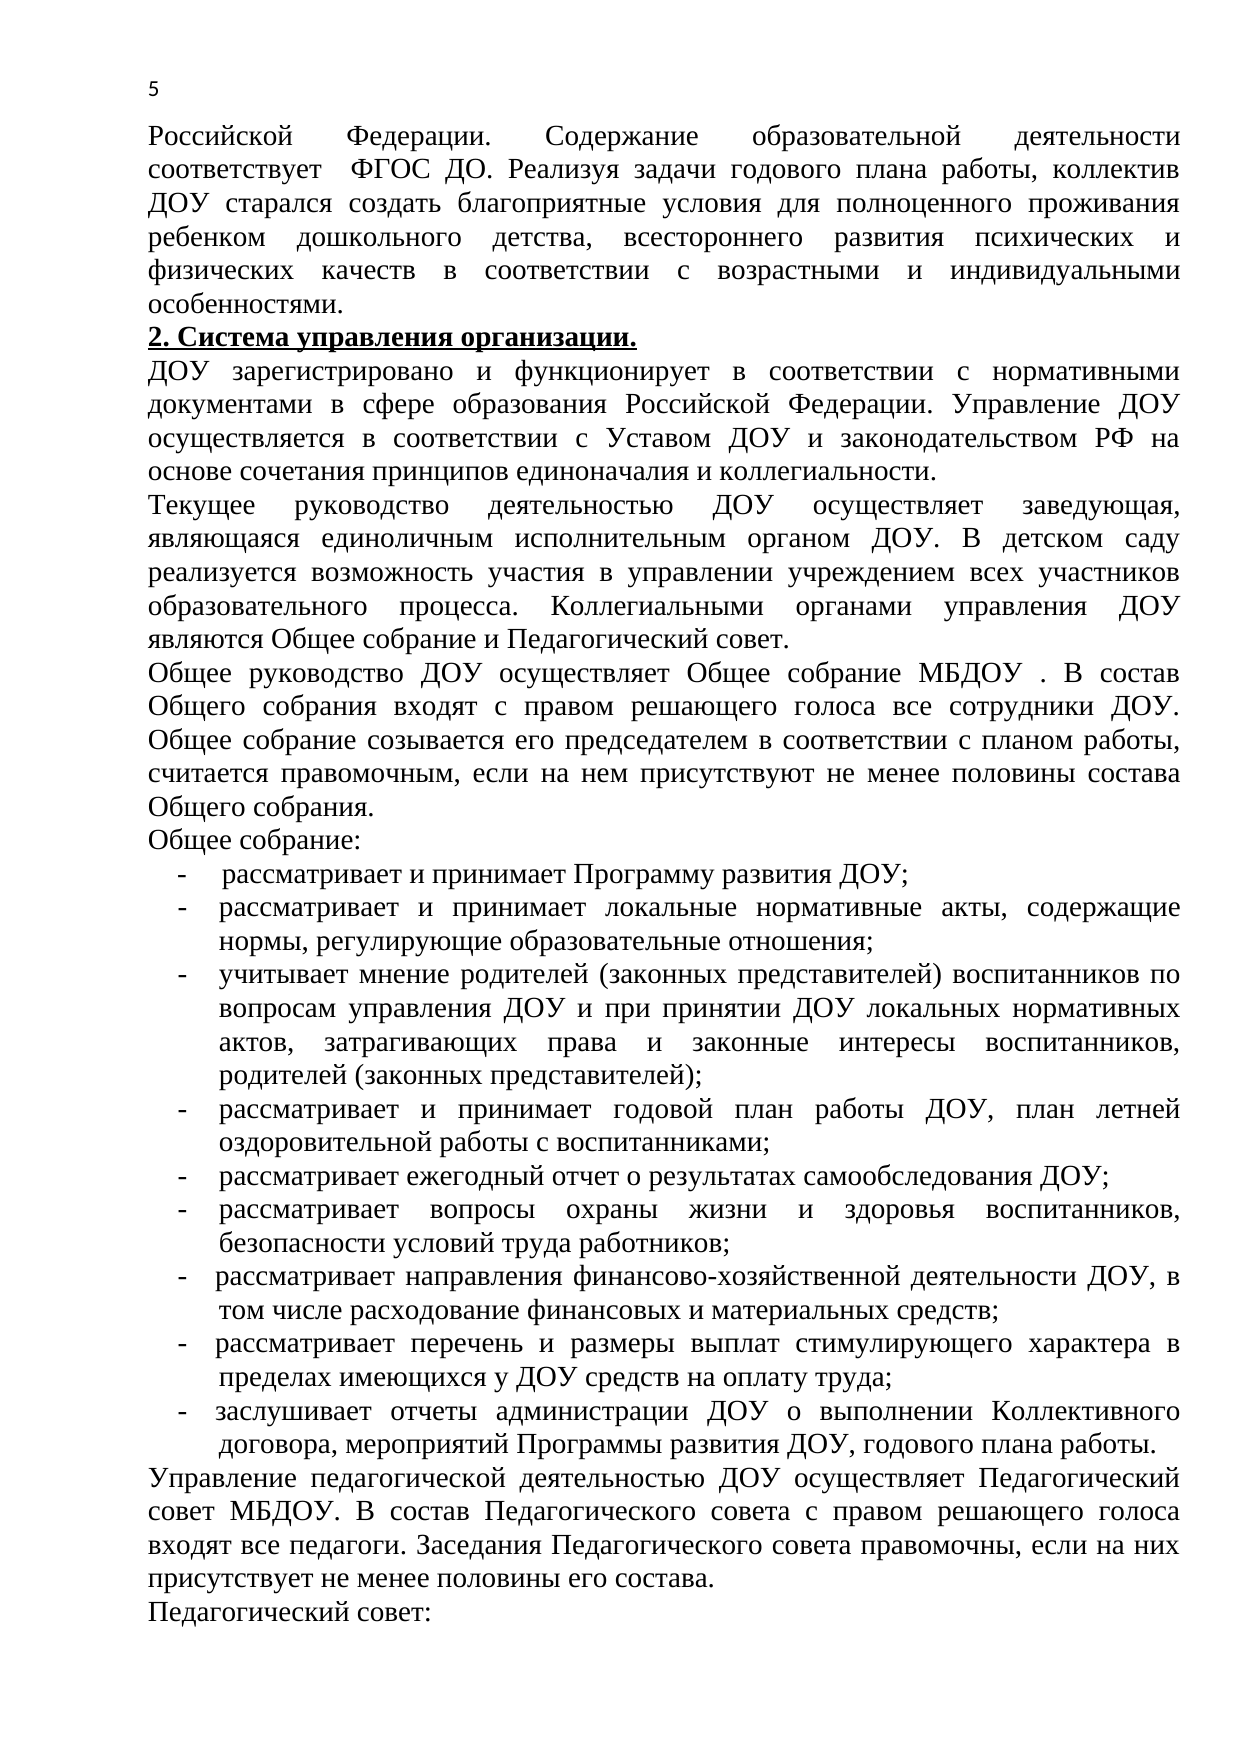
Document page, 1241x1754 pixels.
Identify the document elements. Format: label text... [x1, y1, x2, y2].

text Управление педагогической деятельностью ДОУ осуществляет Педагогический совет МБДОУ. В состав Педагогического совета с правом решающего голоса входят все педагоги. Заседания Педагогического совета правомочны, если на них присутствует не менее половины его состава. [148, 1460, 1181, 1594]
text - учитывает мнение родителей (законных представителей) воспитанников по вопросам управления ДОУ и при принятии ДОУ локальных нормативных актов, затрагивающих права и законные интересы воспитанников, родителей (законных представителей); [177, 957, 1181, 1091]
text - рассматривает и принимает годовой план работы ДОУ, план летней оздоровительной работы с воспитанниками; [177, 1091, 1181, 1158]
text Общее руководство ДОУ осуществляет Общее собрание МБДОУ . В состав Общего собрания входят с правом решающего голоса все сотрудники ДОУ. Общее собрание созывается его председателем в соответствии с планом работы, считается правомочным, если на нем присутствуют не менее половины состава Общего собрания. [148, 655, 1181, 822]
text Общее собрание: [148, 822, 1181, 856]
text - рассматривает и принимает Программу развития ДОУ; [148, 856, 1181, 889]
text - рассматривает вопросы охраны жизни и здоровья воспитанников, безопасности условий труда работников; [177, 1191, 1181, 1258]
text - рассматривает и принимает локальные нормативные акты, содержащие нормы, регулирующие образовательные отношения; [177, 889, 1181, 957]
list заслушивает отчеты администрации ДОУ о выполнении Коллективного договора, мероприятий Программы развития ДОУ, годового плана работы. [177, 1393, 1181, 1460]
text Текущее руководство деятельностью ДОУ осуществляет заведующая, являющаяся единоличным исполнительным органом ДОУ. В детском саду реализуется возможность участия в управлении учреждением всех участников образовательного процесса. Коллегиальными органами управления ДОУ являются Общее собрание и Педагогический совет. [148, 487, 1181, 655]
text 2. Система управления организации. [148, 319, 1181, 353]
list рассматривает направления финансово-хозяйственной деятельности ДОУ, в том числе расходование финансовых и материальных средств; [177, 1258, 1181, 1326]
list рассматривает перечень и размеры выплат стимулирующего характера в пределах имеющихся у ДОУ средств на оплату труда; [177, 1326, 1181, 1393]
text Педагогический совет: [148, 1594, 1181, 1627]
text Российской Федерации. Содержание образовательной деятельности соответствует ФГОС ДО. Реализуя задачи годового плана работы, коллектив ДОУ старался создать благоприятные условия для полноценного проживания ребенком дошкольного детства, всестороннего развития психических и физических качеств в соответствии с возрастными и индивидуальными особенностями. [148, 118, 1181, 319]
text ДОУ зарегистрировано и функционирует в соответствии с нормативными документами в сфере образования Российской Федерации. Управление ДОУ осуществляется в соответствии с Уставом ДОУ и законодательством РФ на основе сочетания принципов единоначалия и коллегиальности. [148, 353, 1181, 487]
text - рассматривает ежегодный отчет о результатах самообследования ДОУ; [177, 1158, 1181, 1191]
